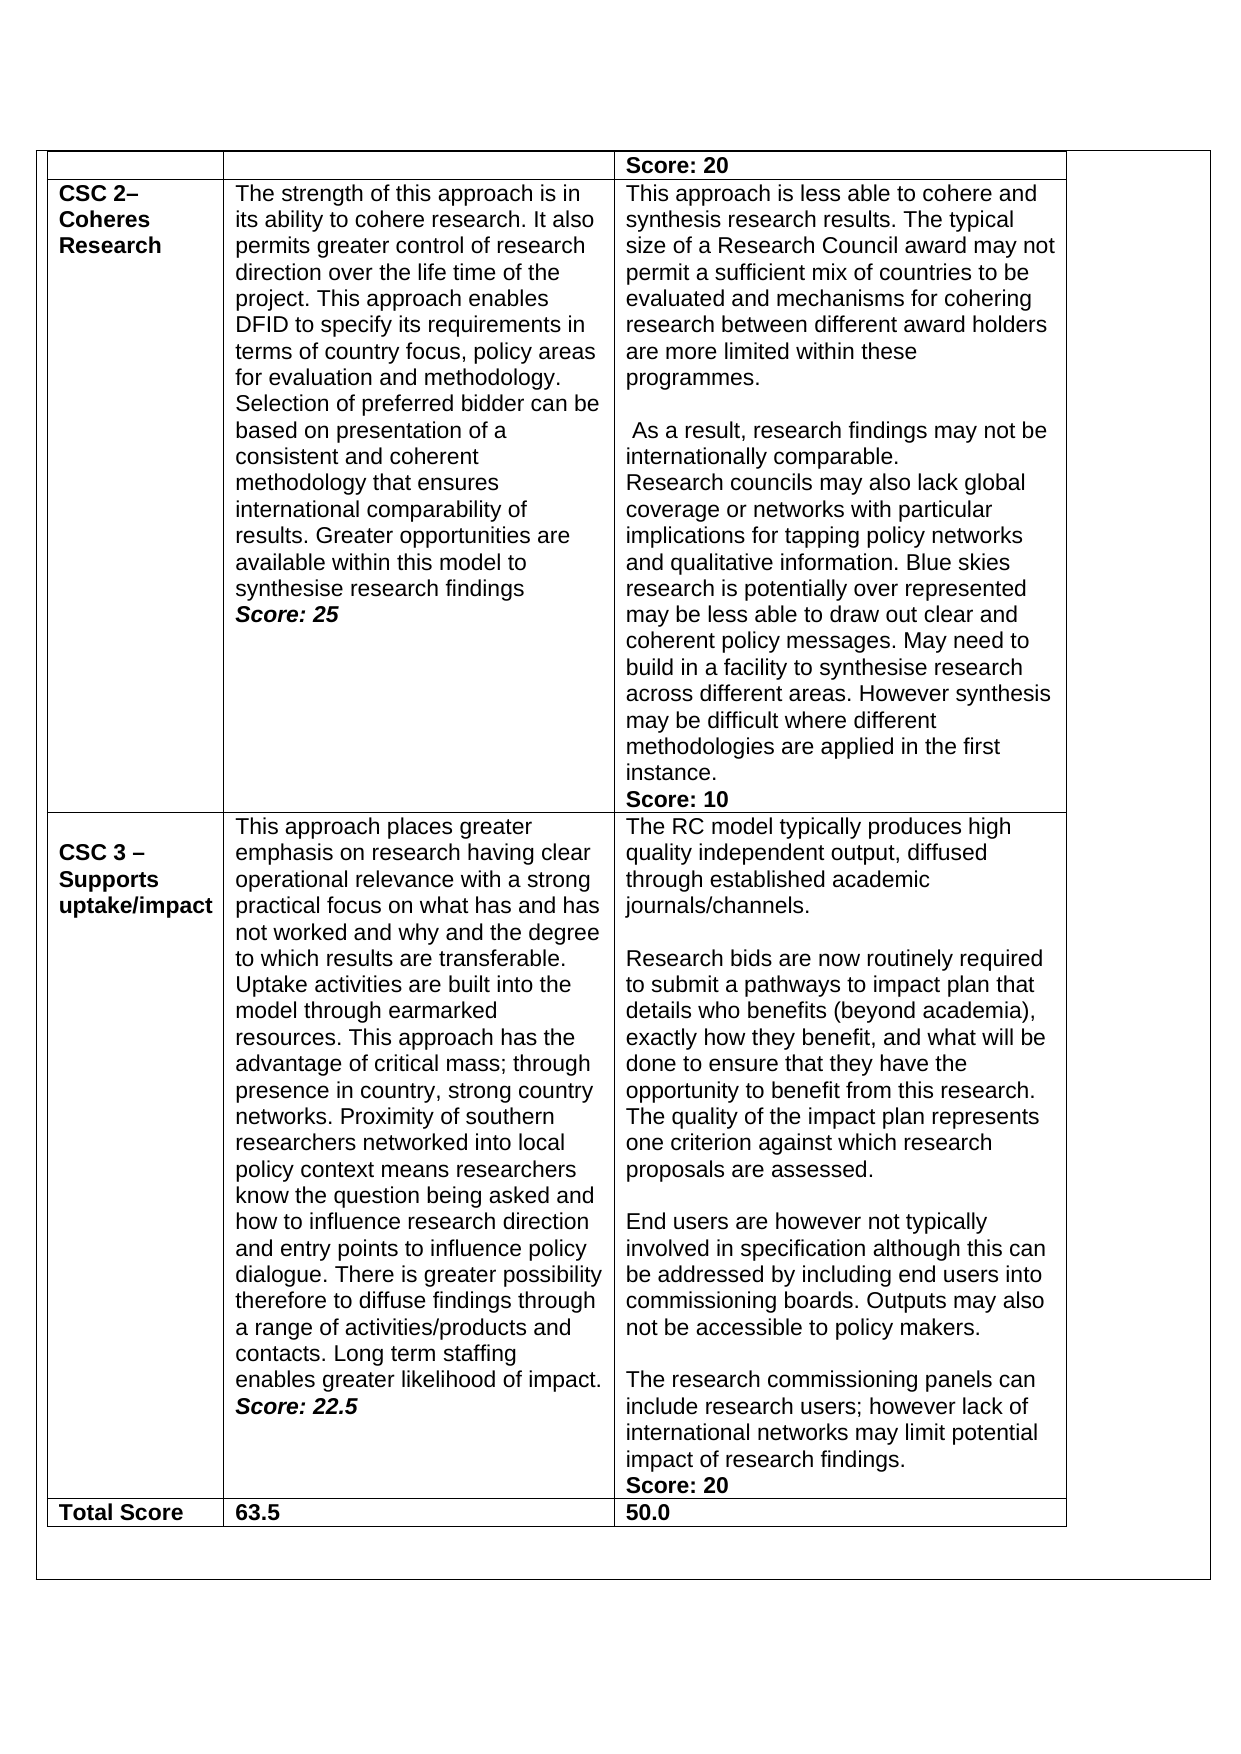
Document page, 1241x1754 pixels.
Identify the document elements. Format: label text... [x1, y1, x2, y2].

table_cell CSC 3 – Supports uptake/impact [48, 813, 223, 1498]
table_cell [37, 151, 1210, 1579]
table_cell The RC model typically produces high quality independent output, diffused through established academic journals/channels. Research bids are now routinely required to submit a pathways to impact plan that details who benefits (beyond academia), exactly how they benefit, and what will be done to ensure that they have the opportunity to benefit from this research. The quality of the impact plan represents one criterion against which research proposals are assessed. End users are however not typically involved in specification although this can be addressed by including end users into commissioning boards. Outputs may also not be accessible to policy makers. The research commissioning panels can include research users; however lack of international networks may limit potential impact of research findings. Score: 20 [615, 813, 1066, 1498]
table_cell [48, 152, 223, 178]
table_cell This approach places greater emphasis on research having clear operational relevance with a strong practical focus on what has and has not worked and why and the degree to which results are transferable. Uptake activities are built into the model through earmarked resources. This approach has the advantage of critical mass; through presence in country, strong country networks. Proximity of southern researchers networked into local policy context means researchers know the question being asked and how to influence research direction and entry points to influence policy dialogue. There is greater possibility therefore to diffuse findings through a range of activities/products and contacts. Long term staffing enables greater likelihood of impact. Score: 22.5 [224, 813, 614, 1498]
table_cell Score: 20 [615, 152, 1066, 178]
table_cell Total Score [48, 1499, 223, 1526]
table_cell This approach is less able to cohere and synthesis research results. The typical size of a Research Council award may not permit a sufficient mix of countries to be evaluated and mechanisms for cohering research between different award holders are more limited within these programmes. As a result, research findings may not be internationally comparable. Research councils may also lack global coverage or networks with particular implications for tapping policy networks and qualitative information. Blue skies research is potentially over represented may be less able to draw out clear and coherent policy messages. May need to build in a facility to synthesise research across different areas. However synthesis may be difficult where different methodologies are applied in the first instance. Score: 10 [615, 180, 1066, 812]
table_cell 50.0 [615, 1499, 1066, 1526]
table_cell The strength of this approach is in its ability to cohere research. It also permits greater control of research direction over the life time of the project. This approach enables DFID to specify its requirements in terms of country focus, policy areas for evaluation and methodology. Selection of preferred bidder can be based on presentation of a consistent and coherent methodology that ensures international comparability of results. Greater opportunities are available within this model to synthesise research findings Score: 25 [224, 180, 614, 812]
table_cell 63.5 [224, 1499, 614, 1526]
table_cell CSC 2– Coheres Research [48, 180, 223, 812]
